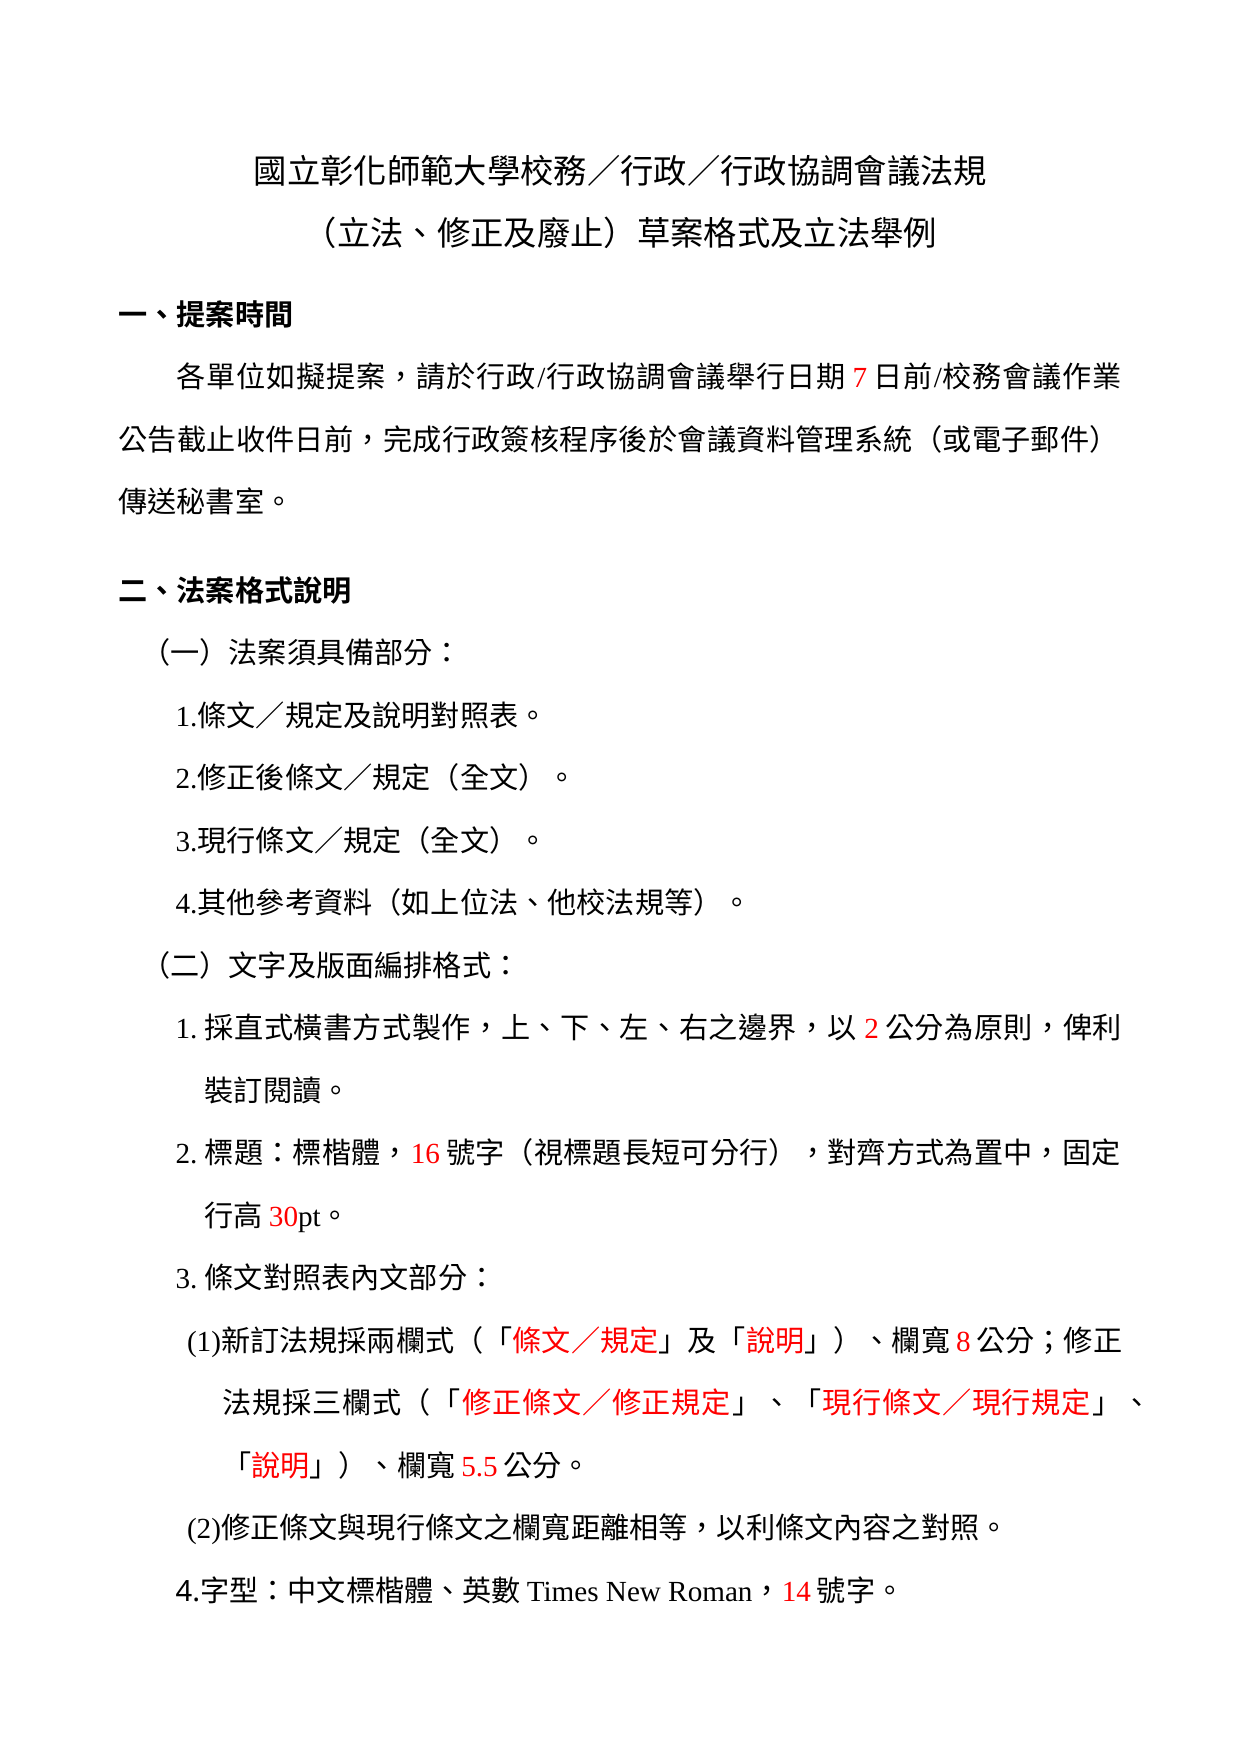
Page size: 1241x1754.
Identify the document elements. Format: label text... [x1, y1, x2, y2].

text 3. 條文對照表內文部分： [175, 1234, 1122, 1297]
text (2)修正條文與現行條文之欄寬距離相等，以利條文內容之對照。 [187, 1484, 1122, 1547]
text （二）文字及版面編排格式： [141, 922, 1122, 984]
text 3.現行條文／規定（全文）。 [175, 797, 1122, 859]
text 2. 標題：標楷體，16號字（視標題長短可分行），對齊方式為置中，固定行高30pt。 [175, 1109, 1122, 1234]
text 二、法案格式說明 [118, 547, 1122, 609]
text (1)新訂法規採兩欄式（「條文／規定」及「說明」）、欄寬8公分；修正法規採三欄式（「修正條文／修正規定」、「現行條文／現行規定」、「說明」）、欄寬5.5公分。 [187, 1297, 1122, 1484]
text 1. 採直式橫書方式製作，上、下、左、右之邊界，以2公分為原則，俾利裝訂閱讀。 [175, 984, 1122, 1109]
text 4.字型：中文標楷體、英數Times New Roman，14號字。 [175, 1547, 1122, 1609]
text 2.修正後條文／規定（全文）。 [175, 734, 1122, 797]
text 各單位如擬提案，請於行政/行政協調會議舉行日期7日前/校務會議作業公告截止收件日前，完成行政簽核程序後於會議資料管理系統（或電子郵件）傳送秘書室。 [118, 333, 1122, 521]
text 國立彰化師範大學校務／行政／行政協調會議法規 [118, 127, 1122, 189]
text 4.其他參考資料（如上位法、他校法規等）。 [175, 859, 1122, 922]
text 1.條文／規定及說明對照表。 [175, 672, 1122, 734]
text （一）法案須具備部分： [141, 609, 1122, 672]
text （立法、修正及廢止）草案格式及立法舉例 [118, 189, 1122, 252]
text 一、提案時間 [118, 271, 1122, 333]
